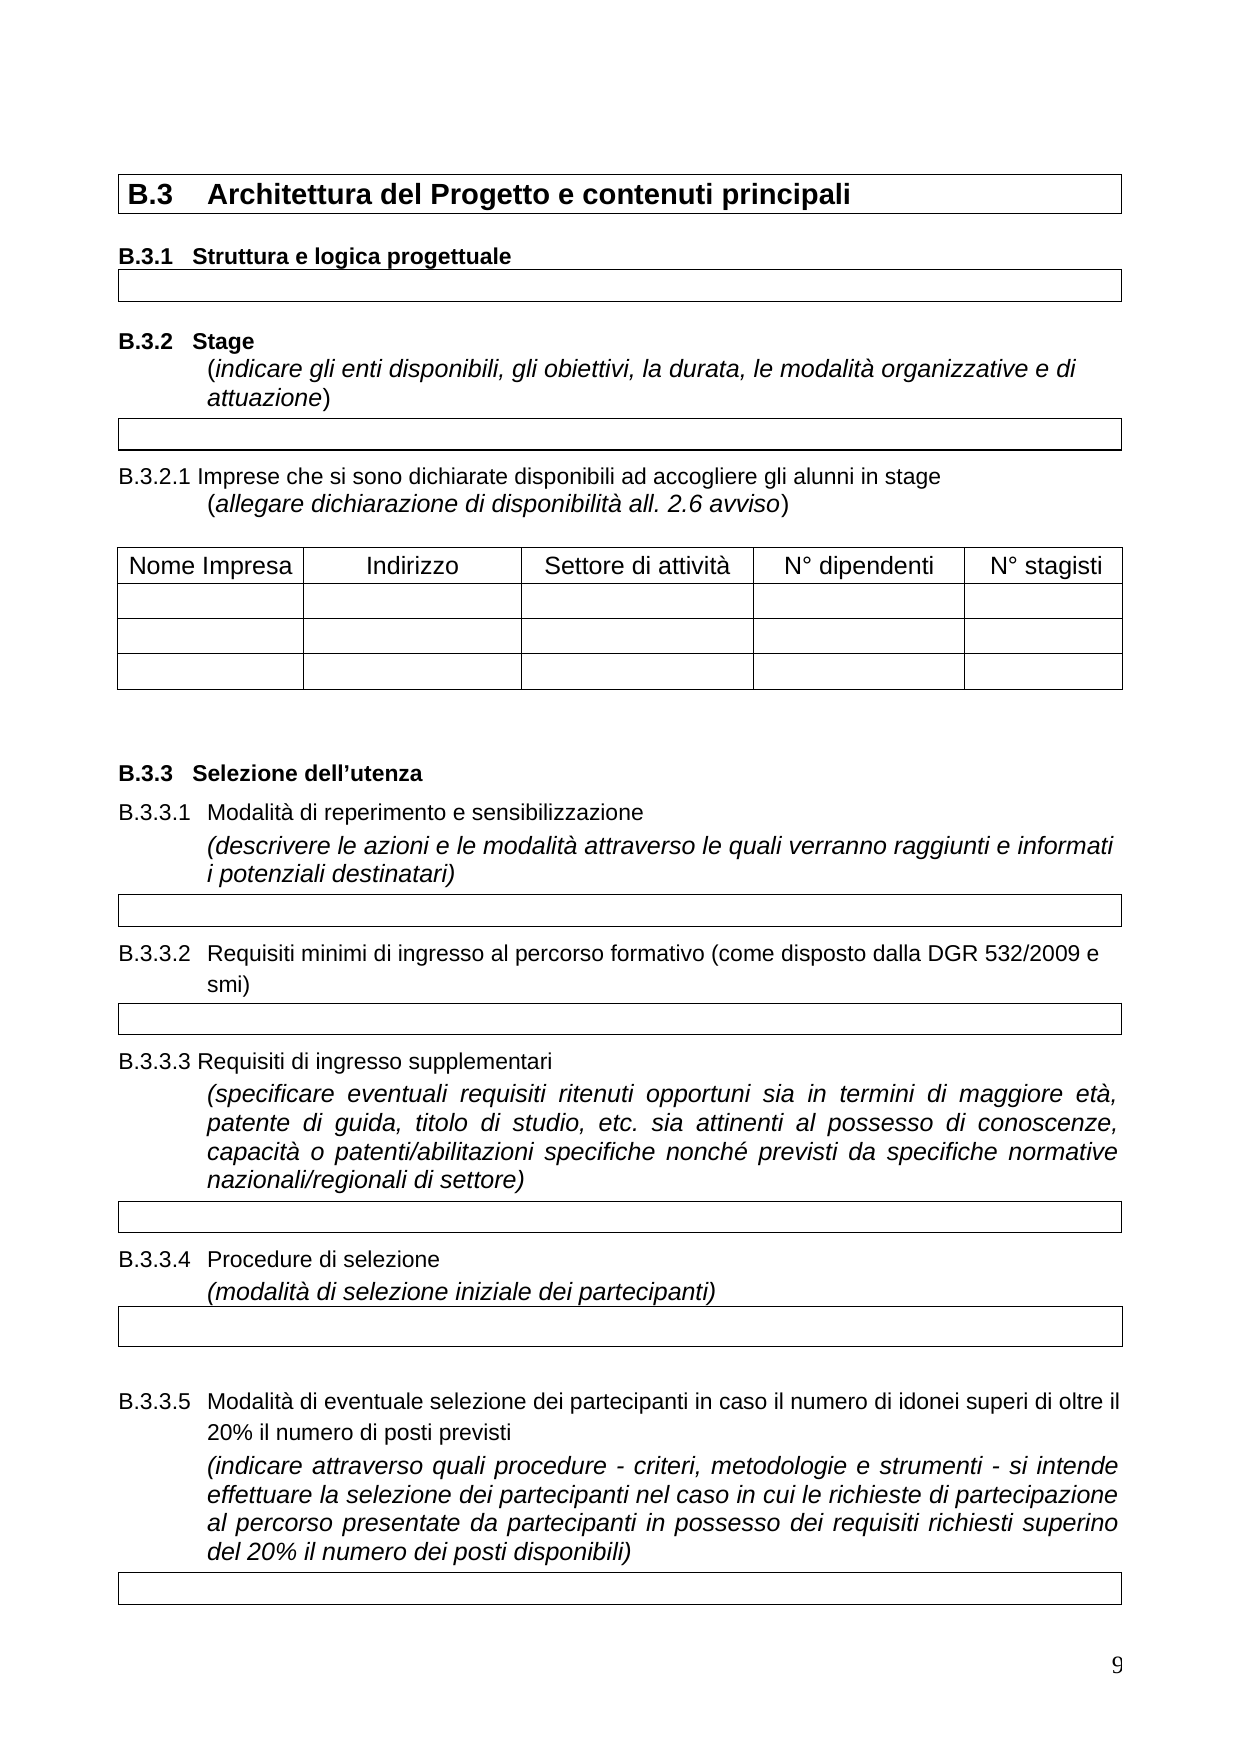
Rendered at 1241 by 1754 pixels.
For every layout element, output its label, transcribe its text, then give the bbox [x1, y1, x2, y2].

table_cell [965, 584, 1122, 618]
table_header Nome Impresa [118, 548, 303, 582]
table_cell [118, 584, 303, 618]
text B.3.3.1 Modalità di reperimento e sensibilizzazione [118, 799, 1122, 825]
table_cell [304, 619, 521, 653]
text (indicare gli enti disponibili, gli obiettivi, la durata, le modalità organizzative e di attuazione) [207, 354, 1122, 412]
text (indicare attraverso quali procedure - criteri, metodologie e strumenti - si intende effettuare la selezione dei partecipanti nel caso in cui le richieste di partecipazione al percorso presentate da partecipanti in possesso dei requisiti richiesti superino del 20% il numero dei posti disponibili) [207, 1451, 1122, 1566]
subtitle B.3.2 Stage [118, 328, 1122, 354]
table_header Settore di attività [522, 548, 753, 582]
table_cell [754, 584, 964, 618]
table_cell [304, 654, 521, 689]
table_cell [754, 654, 964, 689]
table_cell [965, 619, 1122, 653]
text (modalità di selezione iniziale dei partecipanti) [207, 1277, 1122, 1306]
table_header N° dipendenti [754, 548, 964, 582]
table_cell [965, 654, 1122, 689]
table_cell [522, 584, 753, 618]
subtitle B.3.1 Struttura e logica progettuale [118, 243, 1122, 269]
text (specificare eventuali requisiti ritenuti opportuni sia in termini di maggiore età, patente di guida, titolo di studio, etc. sia attinenti al possesso di conoscenze, capacità o patenti/abilitazioni specifiche nonché previsti da specifiche normative nazionali/regionali di settore) [207, 1079, 1122, 1194]
text B.3.3.5 Modalità di eventuale selezione dei partecipanti in caso il numero di idonei superi di oltre il 20% il numero di posti previsti [118, 1388, 1122, 1446]
text B.3.3.3 Requisiti di ingresso supplementari [118, 1048, 1122, 1074]
table_cell [118, 654, 303, 689]
text (allegare dichiarazione di disponibilità all. 2.6 avviso) [207, 489, 1122, 518]
table_cell [304, 584, 521, 618]
table_cell [754, 619, 964, 653]
table_cell [522, 619, 753, 653]
subtitle B.3.3 Selezione dell’utenza [118, 760, 1122, 787]
text B.3.2.1 Imprese che si sono dichiarate disponibili ad accogliere gli alunni in stage [118, 463, 1122, 489]
text (descrivere le azioni e le modalità attraverso le quali verranno raggiunti e informati i potenziali destinatari) [207, 831, 1122, 888]
text B.3.3.4 Procedure di selezione [118, 1246, 1122, 1272]
table_header N° stagisti [965, 548, 1122, 582]
text B.3.3.2 Requisiti minimi di ingresso al percorso formativo (come disposto dalla DGR 532/2009 e smi) [118, 939, 1122, 997]
table_header [119, 1307, 1122, 1346]
table_cell [522, 654, 753, 689]
table_cell [118, 619, 303, 653]
table_header Indirizzo [304, 548, 521, 582]
text B.3 Architettura del Progetto e contenuti principali [119, 175, 1121, 213]
